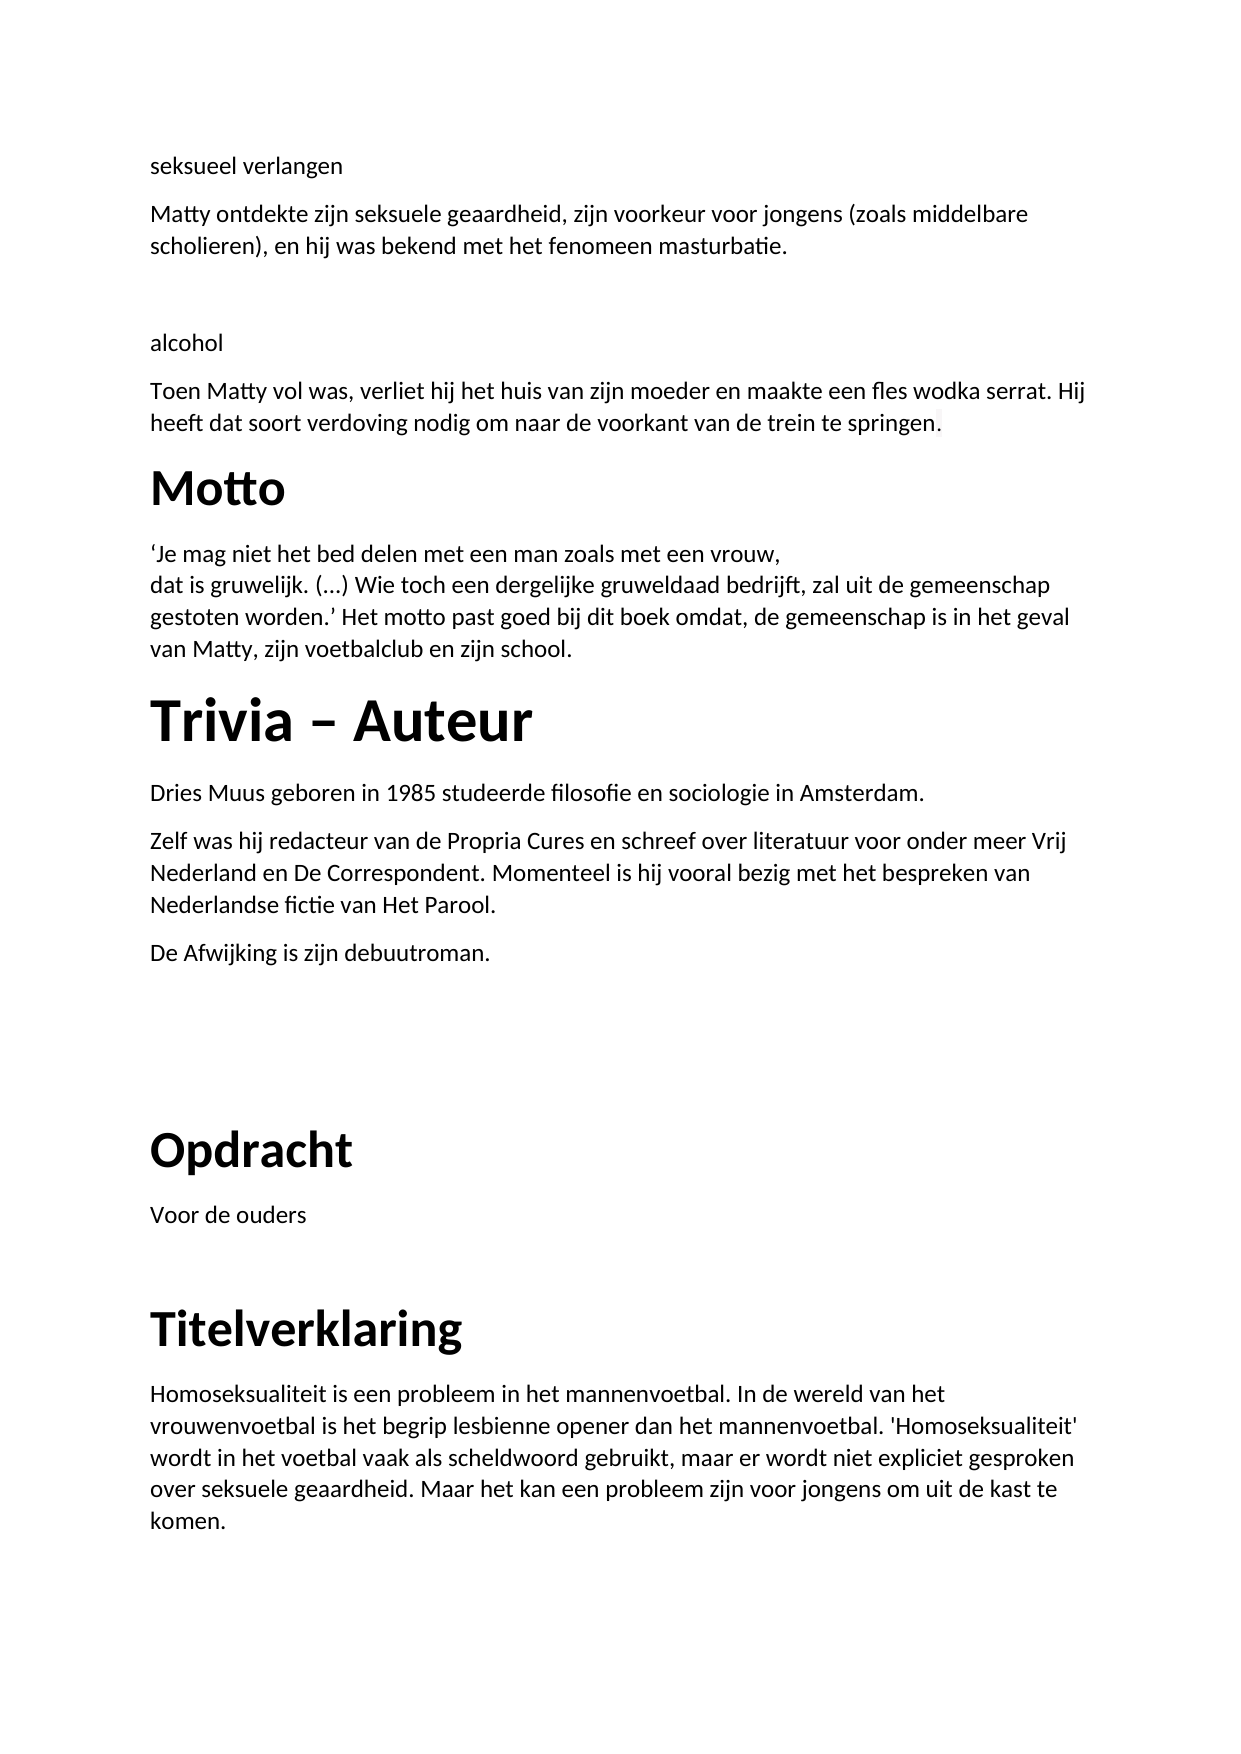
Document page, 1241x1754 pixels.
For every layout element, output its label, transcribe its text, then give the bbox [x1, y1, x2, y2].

text seksueel verlangen [150, 150, 1090, 181]
text Matty ontdekte zijn seksuele geaardheid, zijn voorkeur voor jongens (zoals middelbare scholieren), en hij was bekend met het fenomeen masturbatie. [150, 198, 1090, 261]
text Trivia – Auteur [150, 681, 1090, 757]
text Titelverklaring [150, 1296, 1090, 1359]
text Motto [150, 455, 1090, 518]
text Toen Matty vol was, verliet hij het huis van zijn moeder en maakte een fles wodka serrat. Hij heeft dat soort verdoving nodig om naar de voorkant van de trein te springen. [150, 375, 1090, 437]
text alcohol [150, 327, 1090, 357]
text Zelf was hij redacteur van de Propria Cures en schreef over literatuur voor onder meer Vrij Nederland en De Correspondent. Momenteel is hij vooral bezig met het bespreken van Nederlandse fictie van Het Parool. [150, 825, 1090, 919]
text Dries Muus geboren in 1985 studeerde filosofie en sociologie in Amsterdam. [150, 777, 1090, 808]
text De Afwijking is zijn debuutroman. [150, 937, 1090, 968]
text Voor de ouders [150, 1199, 1090, 1230]
text ‘Je mag niet het bed delen met een man zoals met een vrouw, dat is gruwelĳk. (...) Wie toch een dergelĳke gruweldaad bedrĳft, zal uit de gemeenschap gestoten worden.’ Het motto past goed bij dit boek omdat, de gemeenschap is in het geval van Matty, zijn voetbalclub en zijn school. [150, 538, 1090, 663]
text Homoseksualiteit is een probleem in het mannenvoetbal. In de wereld van het vrouwenvoetbal is het begrip lesbienne opener dan het mannenvoetbal. 'Homoseksualiteit' wordt in het voetbal vaak als scheldwoord gebruikt, maar er wordt niet expliciet gesproken over seksuele geaardheid. Maar het kan een probleem zijn voor jongens om uit de kast te komen. [150, 1378, 1090, 1536]
text Opdracht [150, 1116, 1090, 1180]
